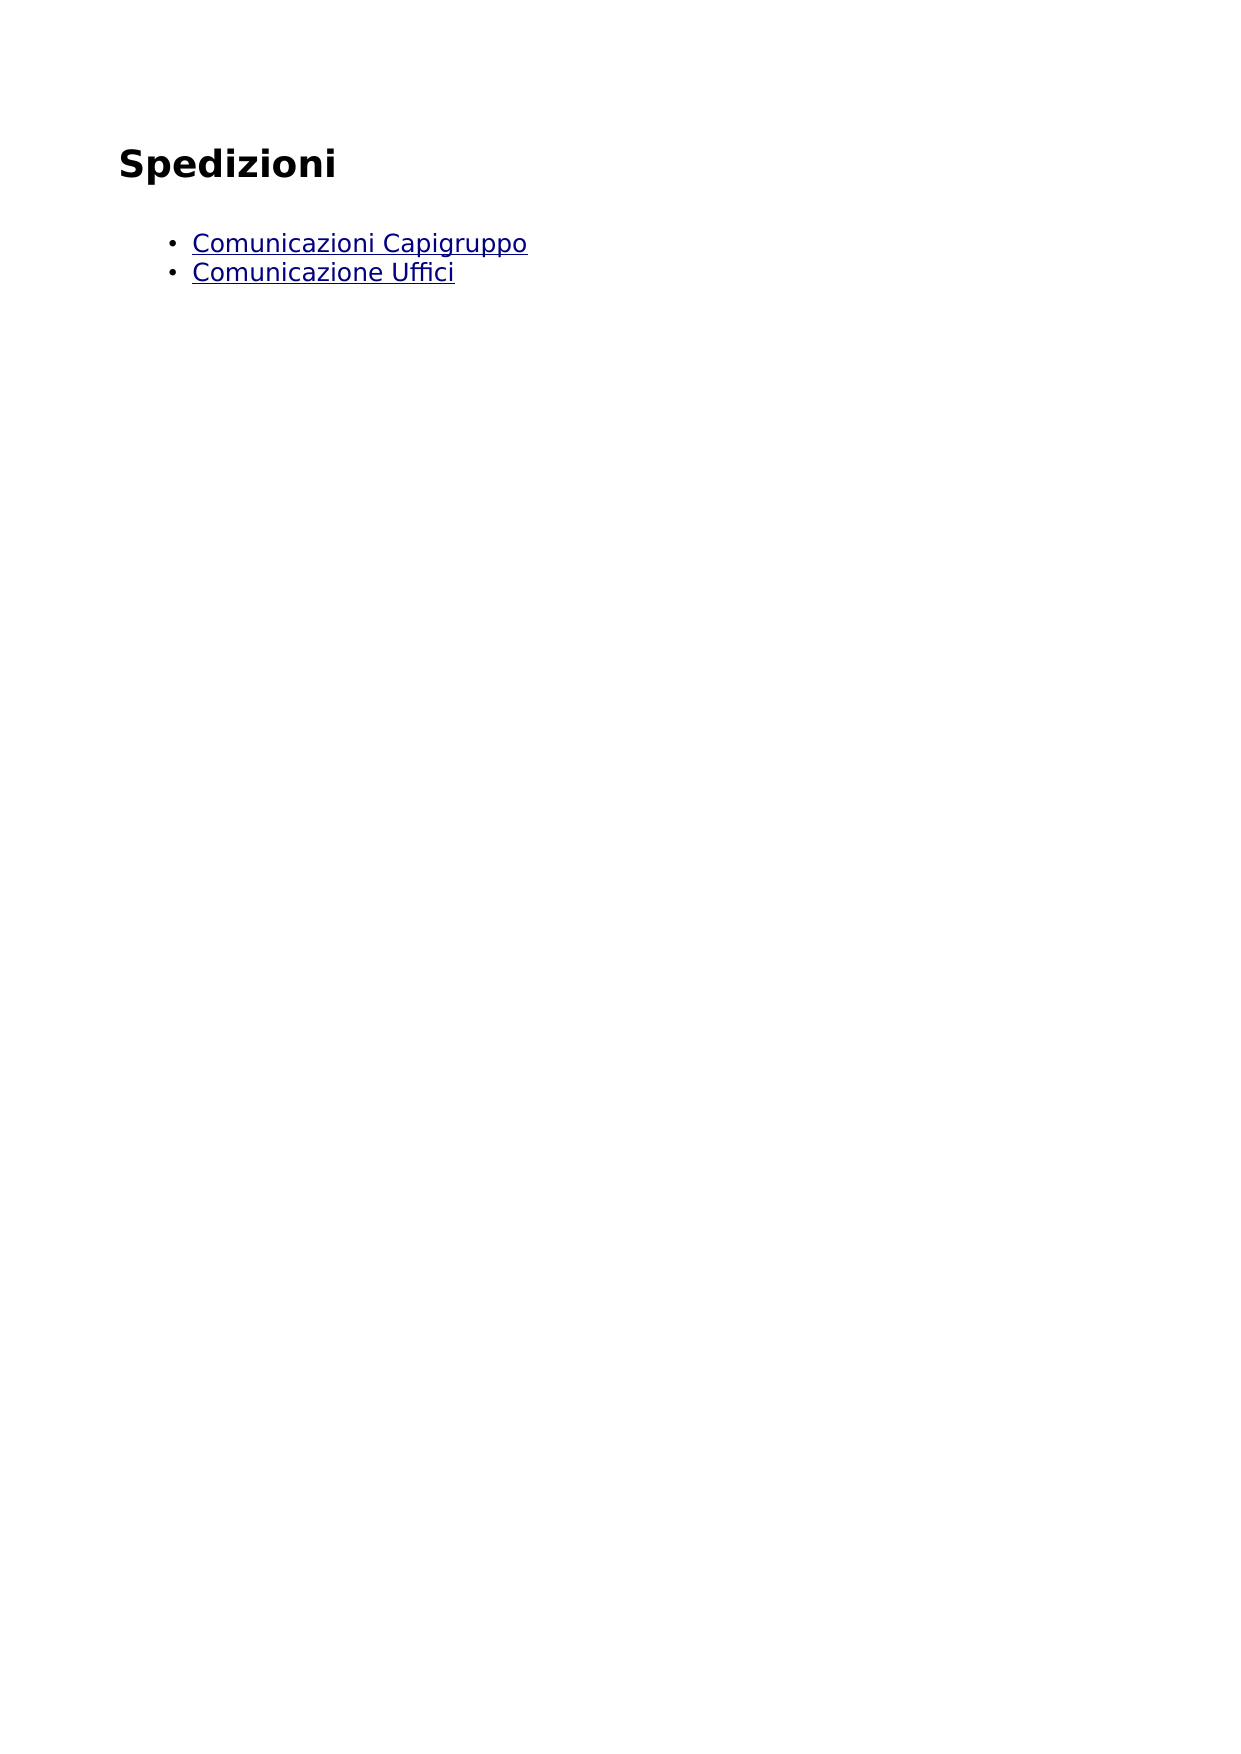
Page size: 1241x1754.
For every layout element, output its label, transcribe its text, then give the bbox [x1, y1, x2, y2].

list Comunicazioni Capigruppo [177, 229, 1122, 258]
subtitle Spedizioni [118, 143, 1122, 187]
list Comunicazione Uffici [177, 258, 1122, 287]
